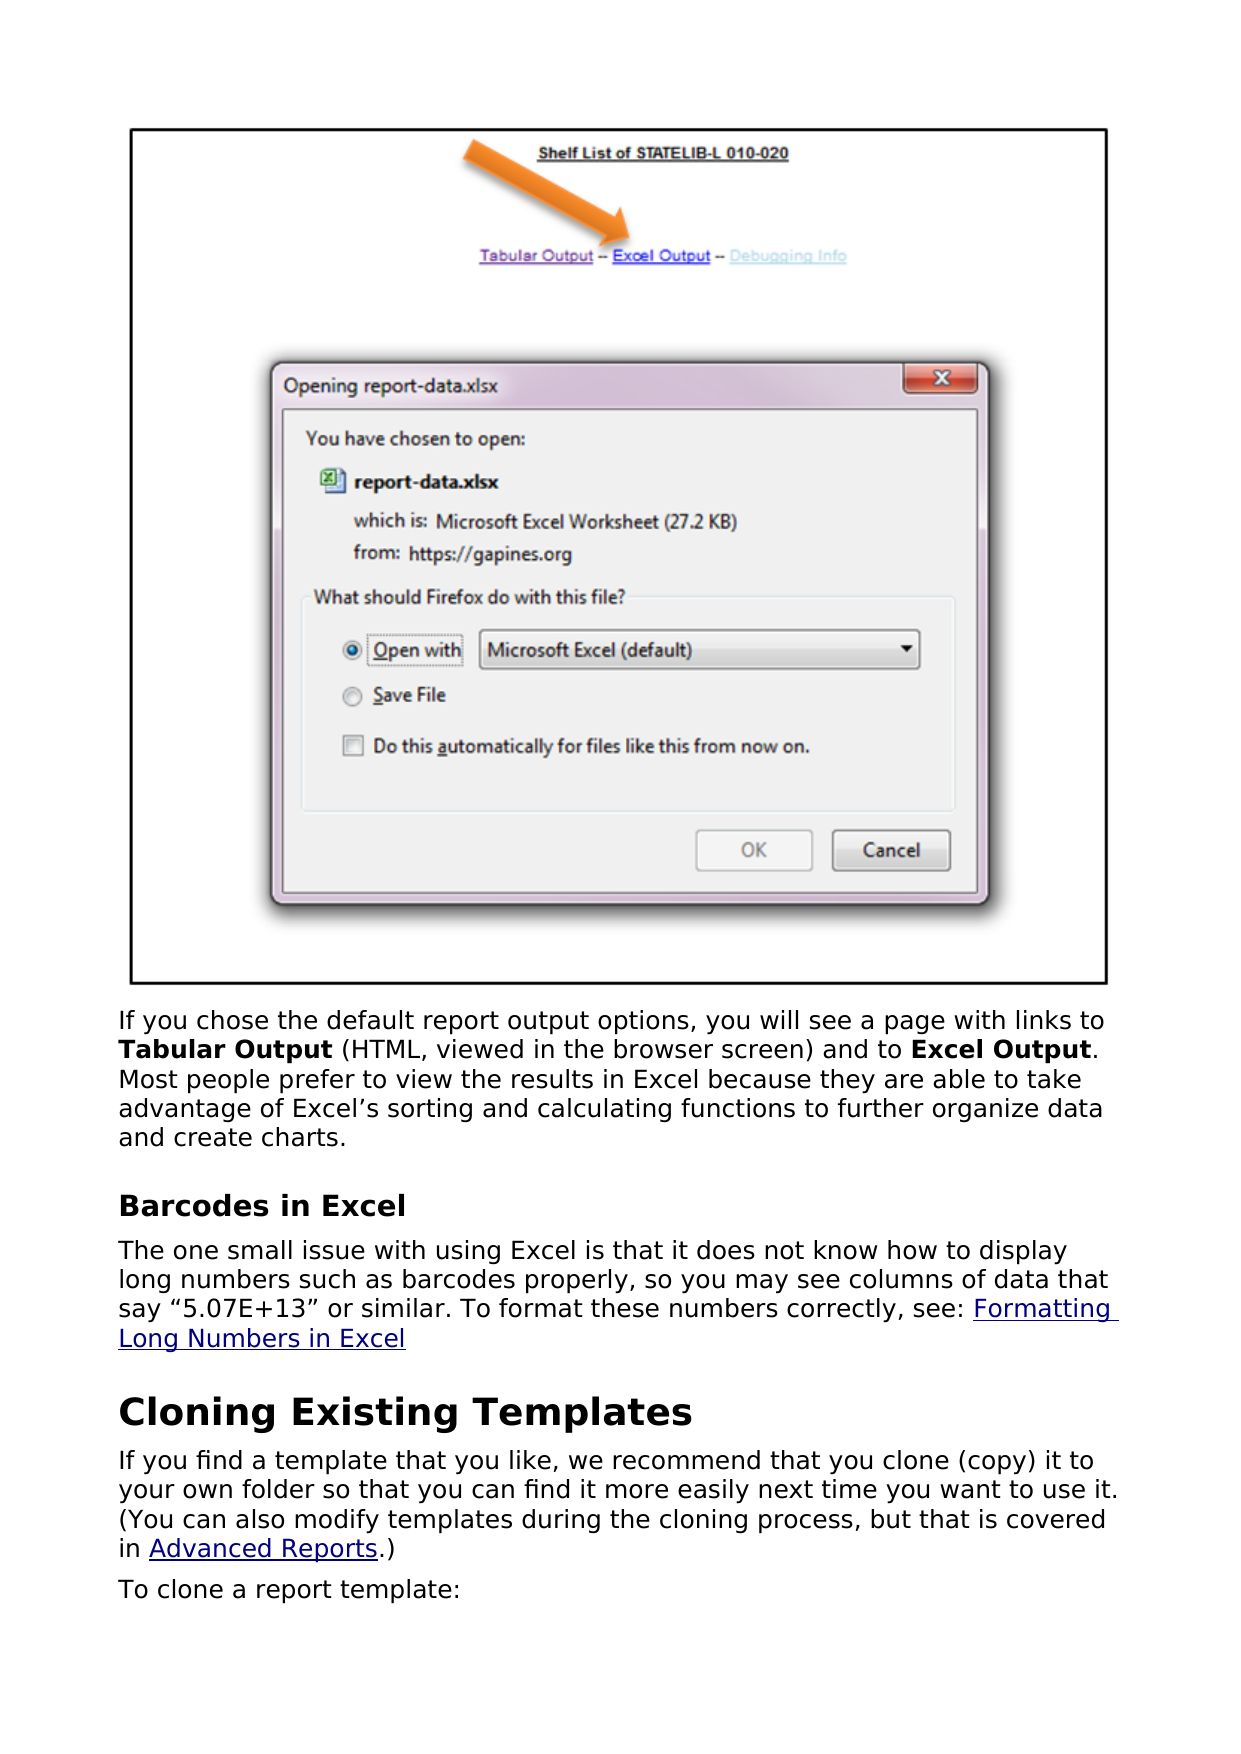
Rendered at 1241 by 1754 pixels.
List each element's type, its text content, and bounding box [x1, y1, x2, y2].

text If you find a template that you like, we recommend that you clone (copy) it to your own folder so that you can find it more easily next time you want to use it. (You can also modify templates during the cloning process, but that is covered in Advanced Reports.) [118, 1447, 1122, 1563]
picture [118, 118, 1123, 994]
subtitle Cloning Existing Templates [118, 1390, 1122, 1434]
text If you chose the default report output options, you will see a page with links to Tabular Output (HTML, viewed in the browser screen) and to Excel Output. Most people prefer to view the results in Excel because they are able to take advantage of Excel’s sorting and calculating functions to further organize data and create charts. [118, 1006, 1122, 1152]
subtitle Barcodes in Excel [118, 1190, 1122, 1224]
text The one small issue with using Excel is that it does not know how to display long numbers such as barcodes properly, so you may see columns of data that say “5.07E+13” or similar. To format these numbers correctly, see: Formatting Long Numbers in Excel [118, 1236, 1122, 1353]
text To clone a report template: [118, 1576, 1122, 1605]
